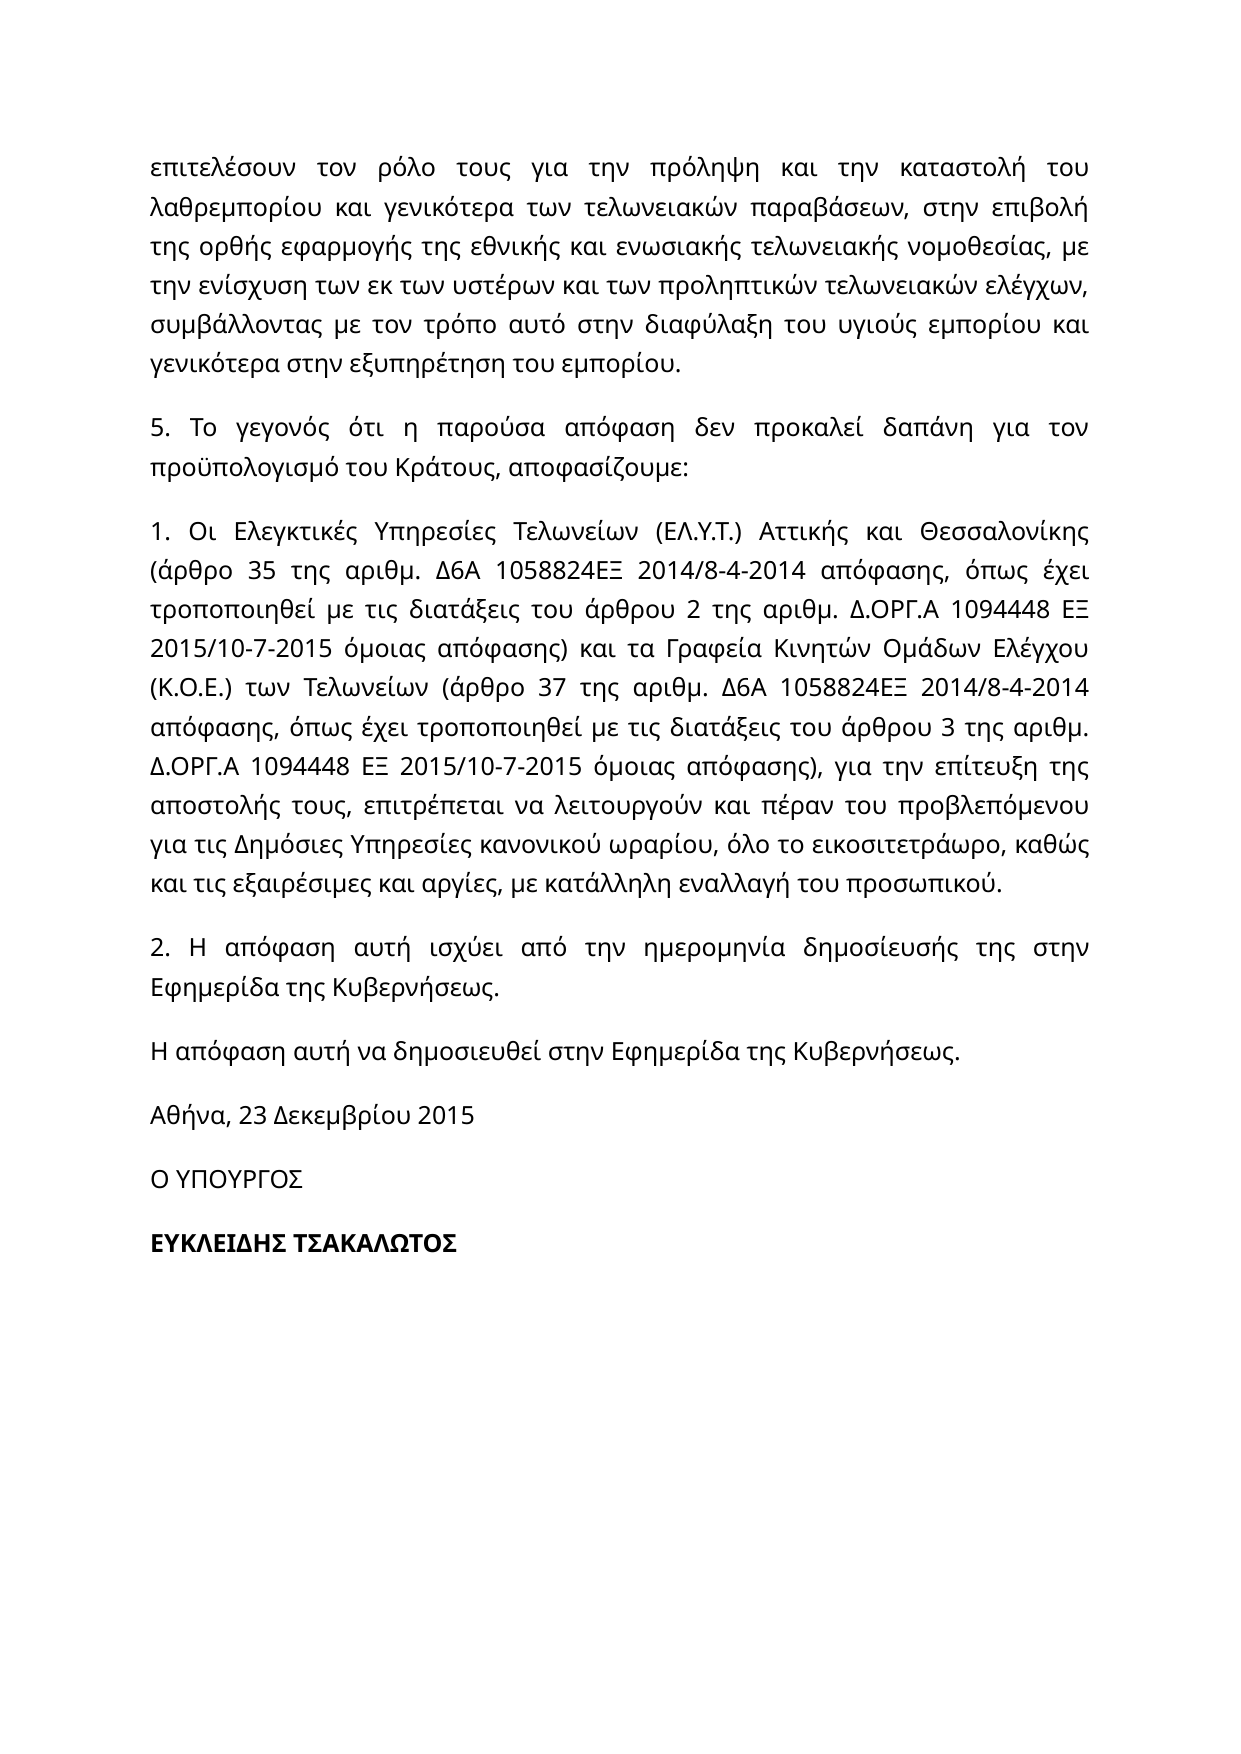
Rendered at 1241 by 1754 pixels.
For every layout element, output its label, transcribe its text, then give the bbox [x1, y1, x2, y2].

text Ο ΥΠΟΥΡΓΟΣ [150, 1162, 1090, 1196]
text 1. Οι Ελεγκτικές Υπηρεσίες Τελωνείων (ΕΛ.Υ.Τ.) Αττικής και Θεσσαλονίκης (άρθρο 35 της αριθμ. Δ6Α 1058824ΕΞ 2014/8-4-2014 απόφασης, όπως έχει τροποποιηθεί με τις διατάξεις του άρθρου 2 της αριθμ. Δ.ΟΡΓ.Α 1094448 ΕΞ 2015/10-7-2015 όμοιας απόφασης) και τα Γραφεία Κινητών Ομάδων Ελέγχου (Κ.Ο.Ε.) των Τελωνείων (άρθρο 37 της αριθμ. Δ6Α 1058824ΕΞ 2014/8-4-2014 απόφασης, όπως έχει τροποποιηθεί με τις διατάξεις του άρθρου 3 της αριθμ. Δ.ΟΡΓ.Α 1094448 ΕΞ 2015/10-7-2015 όμοιας απόφασης), για την επίτευξη της αποστολής τους, επιτρέπεται να λειτουργούν και πέραν του προβλεπόμενου για τις Δημόσιες Υπηρεσίες κανονικού ωραρίου, όλο το εικοσιτετράωρο, καθώς και τις εξαιρέσιμες και αργίες, με κατάλληλη εναλλαγή του προσωπικού. [150, 513, 1090, 900]
text 5. Το γεγονός ότι η παρούσα απόφαση δεν προκαλεί δαπάνη για τον προϋπολογισμό του Κράτους, αποφασίζουμε: [150, 410, 1090, 483]
text επιτελέσουν τον ρόλο τους για την πρόληψη και την καταστολή του λαθρεμπορίου και γενικότερα των τελωνειακών παραβάσεων, στην επιβολή της ορθής εφαρμογής της εθνικής και ενωσιακής τελωνειακής νομοθεσίας, με την ενίσχυση των εκ των υστέρων και των προληπτικών τελωνειακών ελέγχων, συμβάλλοντας με τον τρόπο αυτό στην διαφύλαξη του υγιούς εμπορίου και γενικότερα στην εξυπηρέτηση του εμπορίου. [150, 150, 1090, 380]
text 2. Η απόφαση αυτή ισχύει από την ημερομηνία δημοσίευσής της στην Εφημερίδα της Κυβερνήσεως. [150, 930, 1090, 1003]
text ΕΥΚΛΕΙΔΗΣ ΤΣΑΚΑΛΩΤΟΣ [150, 1226, 1090, 1260]
text Αθήνα, 23 Δεκεμβρίου 2015 [150, 1097, 1090, 1132]
text Η απόφαση αυτή να δημοσιευθεί στην Εφημερίδα της Κυβερνήσεως. [150, 1033, 1090, 1067]
